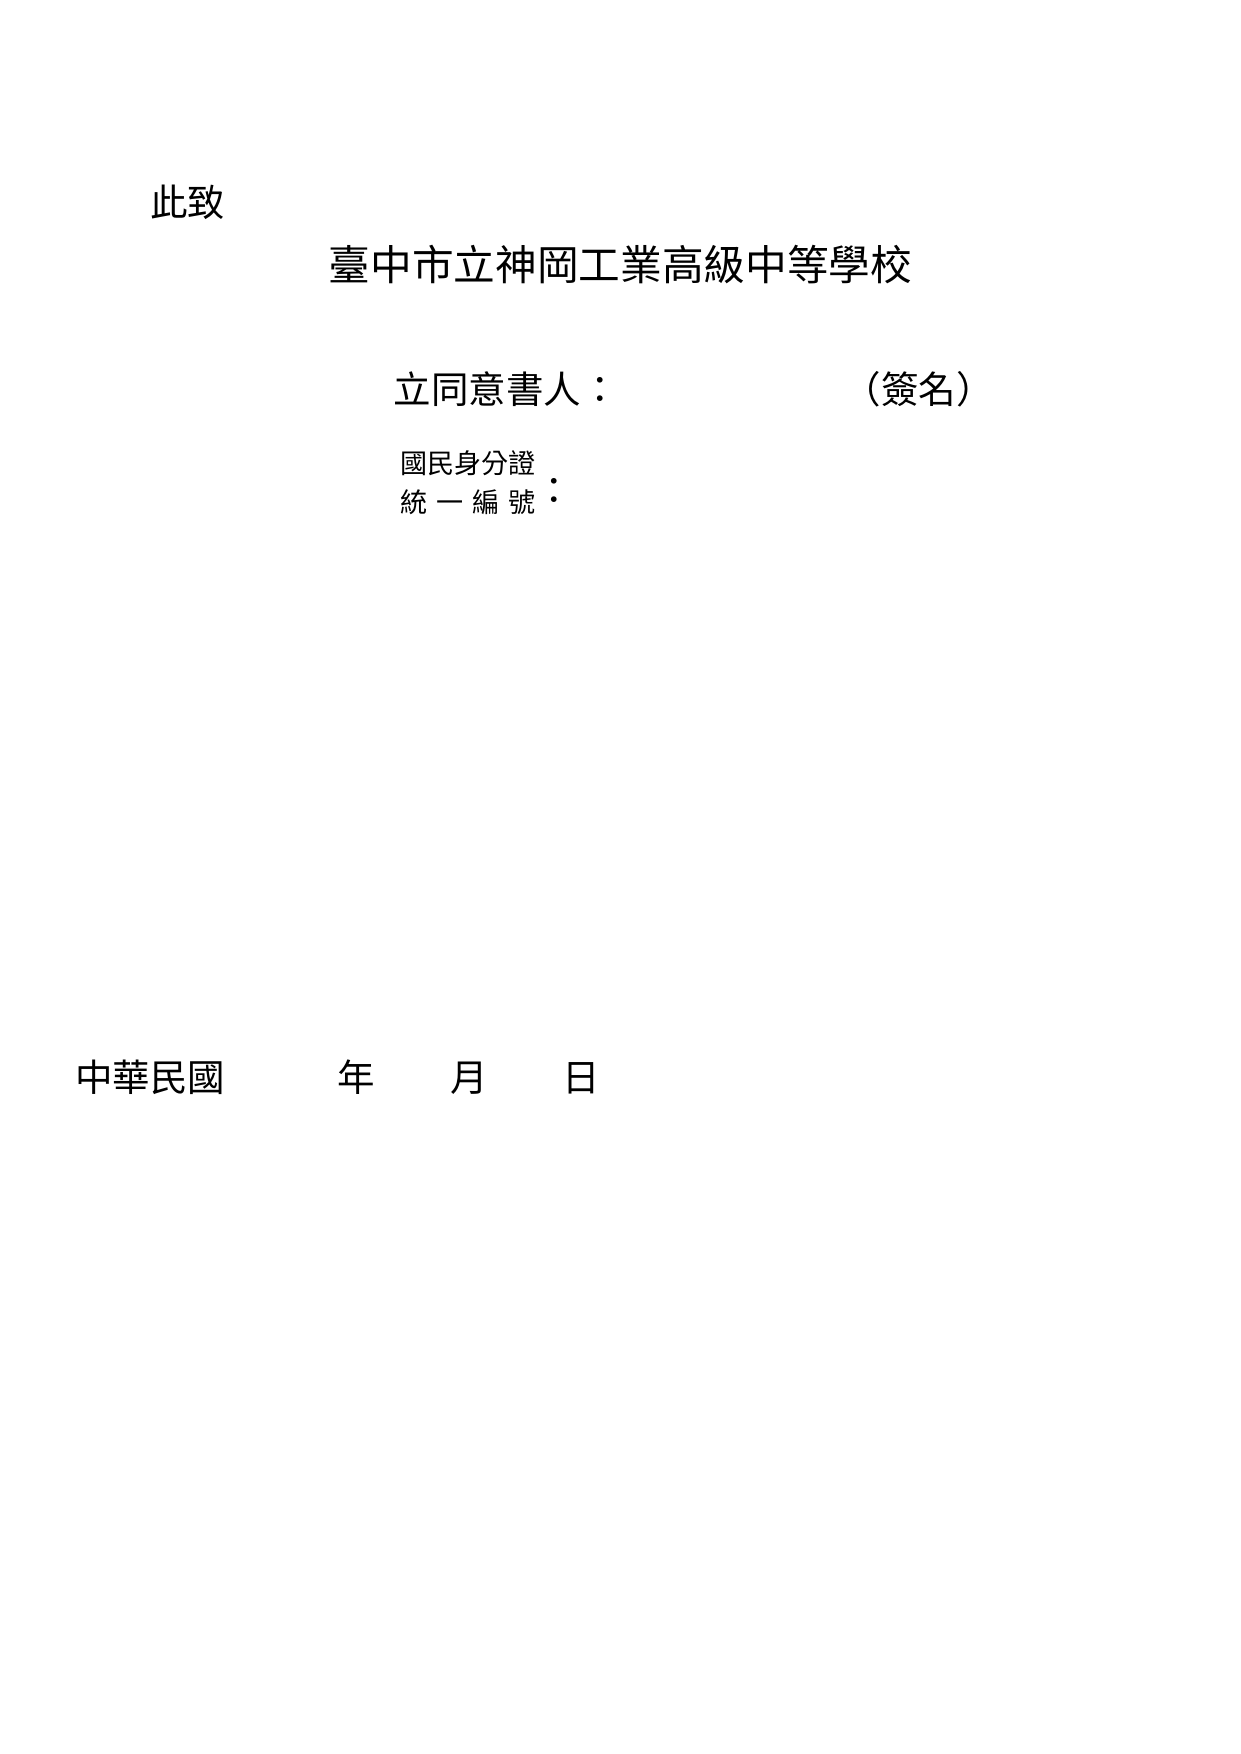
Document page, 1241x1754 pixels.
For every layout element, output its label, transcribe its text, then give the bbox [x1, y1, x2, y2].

text 國民身分證統一編號： [75, 408, 1165, 533]
text 臺中市立神岡工業高級中等學校 [75, 221, 1165, 283]
text 立同意書人： （簽名） [75, 346, 1165, 408]
text 中華民國 年 月 日 [75, 1033, 1109, 1096]
text 此致 [75, 158, 1165, 221]
